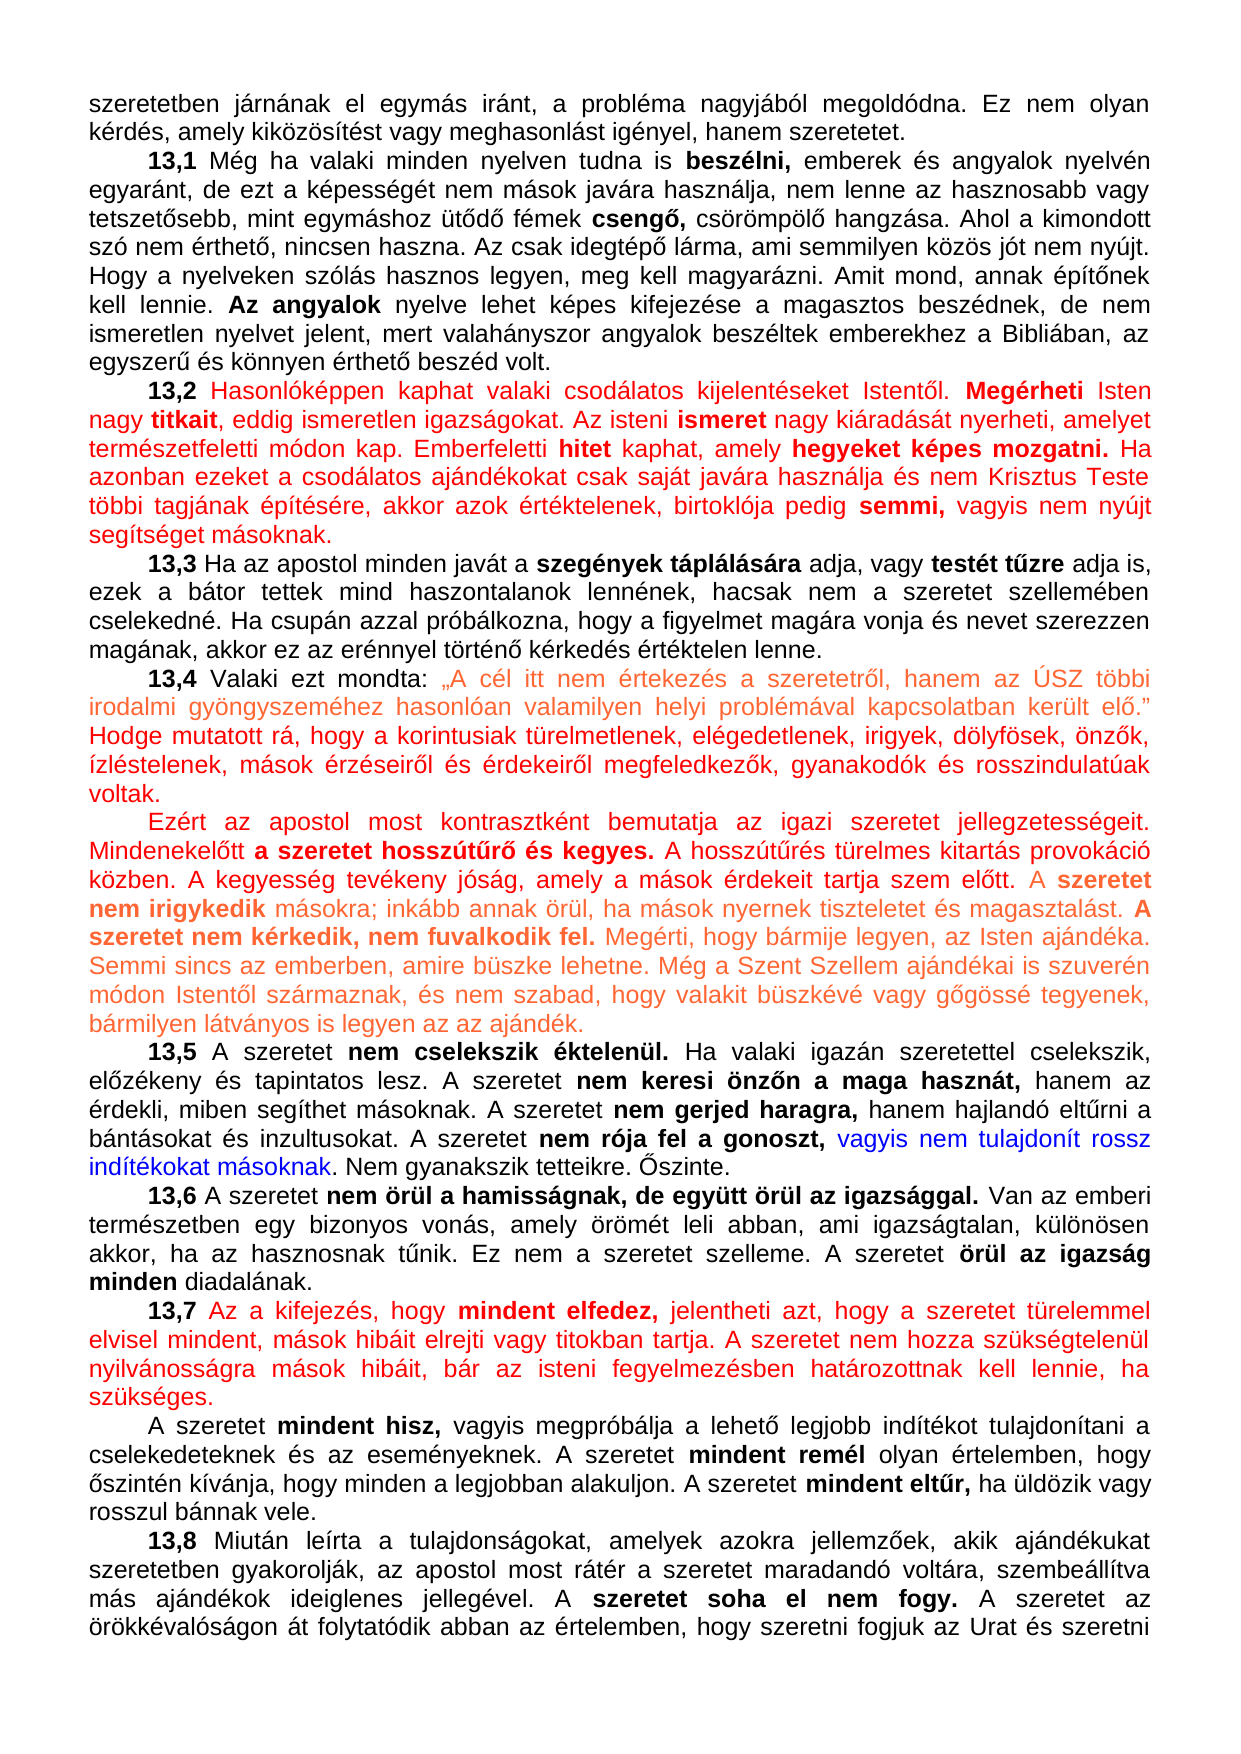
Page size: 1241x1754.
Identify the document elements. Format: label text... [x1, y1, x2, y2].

text 13,1 Még ha valaki minden nyelven tudna is beszélni, emberek és angyalok nyelvén egyaránt, de ezt a képességét nem mások javára használja, nem lenne az hasznosabb vagy tetszetősebb, mint egymáshoz ütődő fémek csengő, csörömpölő hangzása. Ahol a kimondott szó nem érthető, nincsen haszna. Az csak idegtépő lárma, ami semmilyen közös jót nem nyújt. Hogy a nyelveken szólás hasznos legyen, meg kell magyarázni. Amit mond, annak építőnek kell lennie. Az angyalok nyelve lehet képes kifejezése a magasztos beszédnek, de nem ismeretlen nyelvet jelent, mert valahányszor angyalok beszéltek emberekhez a Bibliában, az egyszerű és könnyen érthető beszéd volt. [88, 146, 1152, 376]
text Ezért az apostol most kontrasztként bemutatja az igazi szeretet jellegzetességeit. Mindenekelőtt a szeretet hosszútűrő és kegyes. A hosszútűrés türelmes kitartás provokáció közben. A kegyesség tevékeny jóság, amely a mások érdekeit tartja szem előtt. A szeretet nem irigykedik másokra; inkább annak örül, ha mások nyernek tiszteletet és magasztalást. A szeretet nem kérkedik, nem fuvalkodik fel. Megérti, hogy bármije legyen, az Isten ajándéka. Semmi sincs az emberben, amire büszke lehetne. Még a Szent Szellem ajándékai is szuverén módon Istentől származnak, és nem szabad, hogy valakit büszkévé vagy gőgössé tegyenek, bármilyen látványos is legyen az az ajándék. [88, 807, 1152, 1037]
text 13,5 A szeretet nem cselekszik éktelenül. Ha valaki igazán szeretettel cselekszik, előzékeny és tapintatos lesz. A szeretet nem keresi önzőn a maga hasznát, hanem az érdekli, miben segíthet másoknak. A szeretet nem gerjed haragra, hanem hajlandó eltűrni a bántásokat és inzultusokat. A szeretet nem rója fel a gonoszt, vagyis nem tulajdonít rossz indítékokat másoknak. Nem gyanakszik tetteikre. Őszinte. [88, 1037, 1152, 1181]
text 13,4 Valaki ezt mondta: „A cél itt nem értekezés a szeretetről, hanem az ÚSZ többi irodalmi gyöngyszeméhez hasonlóan valamilyen helyi problémával kapcsolatban került elő.” Hodge mutatott rá, hogy a korintusiak türelmetlenek, elégedetlenek, irigyek, dölyfösek, önzők, ízléstelenek, mások érzéseiről és érdekeiről megfeledkezők, gyanakodók és rosszindulatúak voltak. [88, 663, 1152, 807]
text 13,2 Hasonlóképpen kaphat valaki csodálatos kijelentéseket Istentől. Megérheti Isten nagy titkait, eddig ismeretlen igazságokat. Az isteni ismeret nagy kiáradását nyerheti, amelyet természetfeletti módon kap. Emberfeletti hitet kaphat, amely hegyeket képes mozgatni. Ha azonban ezeket a csodálatos ajándékokat csak saját javára használja és nem Krisztus Teste többi tagjának építésére, akkor azok értéktelenek, birtoklója pedig semmi, vagyis nem nyújt segítséget másoknak. [88, 376, 1152, 548]
text 13,6 A szeretet nem örül a hamisságnak, de együtt örül az igazsággal. Van az emberi természetben egy bizonyos vonás, amely örömét leli abban, ami igazságtalan, különösen akkor, ha az hasznosnak tűnik. Ez nem a szeretet szelleme. A szeretet örül az igazság minden diadalának. [88, 1181, 1152, 1296]
text A szeretet mindent hisz, vagyis megpróbálja a lehető legjobb indítékot tulajdonítani a cselekedeteknek és az eseményeknek. A szeretet mindent remél olyan értelemben, hogy őszintén kívánja, hogy minden a legjobban alakuljon. A szeretet mindent eltűr, ha üldözik vagy rosszul bánnak vele. [88, 1411, 1152, 1526]
text 13,7 Az a kifejezés, hogy mindent elfedez, jelentheti azt, hogy a szeretet türelemmel elvisel mindent, mások hibáit elrejti vagy titokban tartja. A szeretet nem hozza szükségtelenül nyilvánosságra mások hibáit, bár az isteni fegyelmezésben határozottnak kell lennie, ha szükséges. [88, 1296, 1152, 1411]
text szeretetben járnának el egymás iránt, a probléma nagyjából megoldódna. Ez nem olyan kérdés, amely kiközösítést vagy meghasonlást igényel, hanem szeretetet. [88, 88, 1152, 146]
text 13,8 Miután leírta a tulajdonságokat, amelyek azokra jellemzőek, akik ajándékukat szeretetben gyakorolják, az apostol most rátér a szeretet maradandó voltára, szembeállítva más ajándékok ideiglenes jellegével. A szeretet soha el nem fogy. A szeretet az örökkévalóságon át folytatódik abban az értelemben, hogy szeretni fogjuk az Urat és szeretni [88, 1526, 1152, 1641]
text 13,3 Ha az apostol minden javát a szegények táplálására adja, vagy testét tűzre adja is, ezek a bátor tettek mind haszontalanok lennének, hacsak nem a szeretet szellemében cselekedné. Ha csupán azzal próbálkozna, hogy a figyelmet magára vonja és nevet szerezzen magának, akkor ez az erénnyel történő kérkedés értéktelen lenne. [88, 548, 1152, 663]
